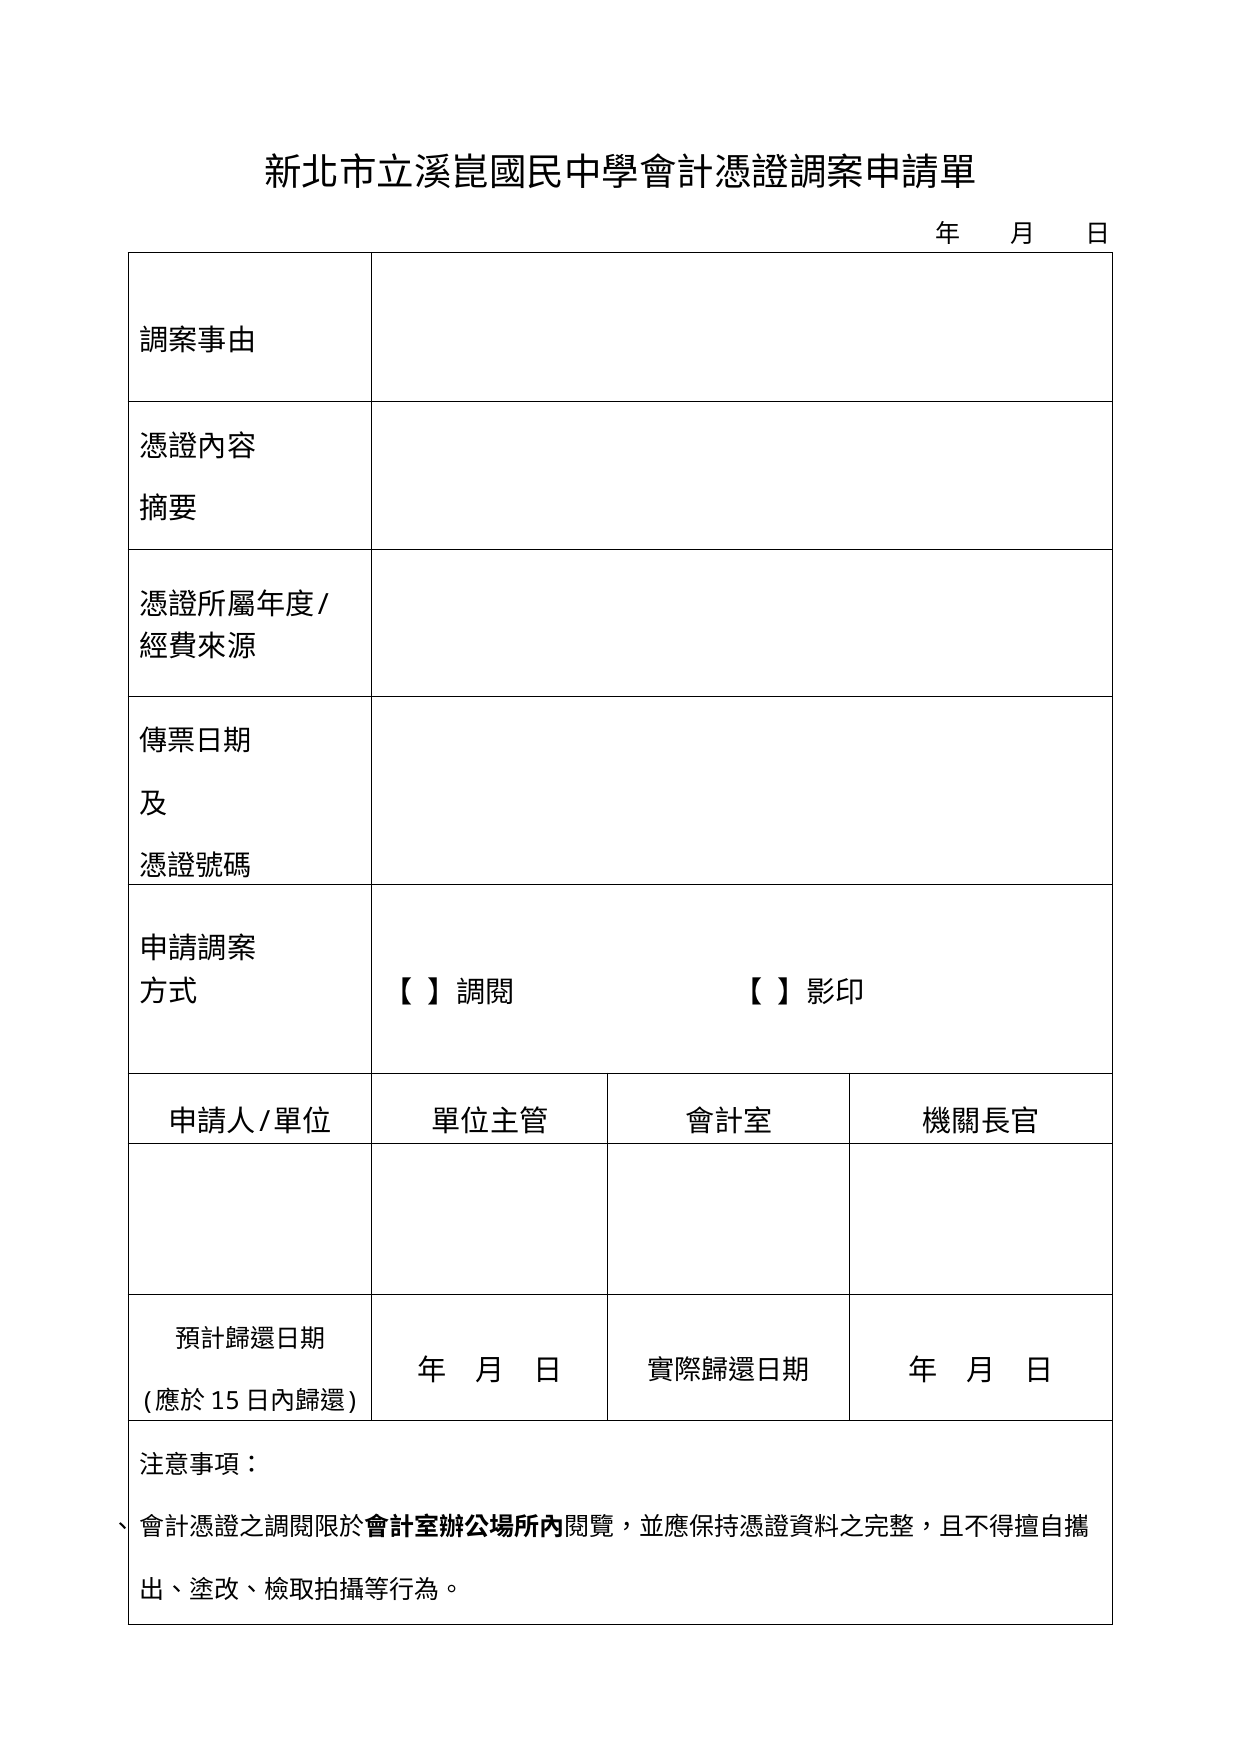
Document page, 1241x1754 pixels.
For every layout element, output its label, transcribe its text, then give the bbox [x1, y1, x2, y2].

table_cell [372, 1144, 607, 1294]
table_cell 實際歸還日期 [608, 1295, 849, 1420]
table_cell 機關長官 [850, 1074, 1112, 1143]
table_cell 傳票日期 及 憑證號碼 [129, 697, 371, 884]
table_cell [608, 1144, 849, 1294]
table_cell 【 】調閱 【 】影印 [372, 885, 1112, 1073]
table_cell 憑證所屬年度/ 經費來源 [129, 550, 371, 696]
table_cell 預計歸還日期 (應於15日內歸還) [129, 1295, 371, 1420]
text 新北市立溪崑國民中學會計憑證調案申請單 [130, 127, 1110, 189]
table_cell 申請調案 方式 [129, 885, 371, 1073]
table_cell 單位主管 [372, 1074, 607, 1143]
table_cell 申請人/單位 [129, 1074, 371, 1143]
text 年 月 日 [130, 189, 1110, 252]
table_header [372, 253, 1112, 401]
table_cell [372, 697, 1112, 884]
table_cell [372, 550, 1112, 696]
table_cell 注意事項： 會計憑證之調閱限於會計室辦公場所內閱覽，並應保持憑證資料之完整，且不得擅自攜出、塗改、檢取拍攝等行為。 會計憑證影印由會計室人員負責處理。 本單由會計室留存。 調閱之會計憑證歸還時，如發現有缺漏或塗改、增損、抽換、拆散等情事，簽報機關首長議處。 [129, 1421, 1112, 1623]
table_cell 憑證內容 摘要 [129, 402, 371, 549]
table_cell 年 月 日 [372, 1295, 607, 1420]
table_cell [372, 402, 1112, 549]
table_header 調案事由 [129, 253, 371, 401]
table_cell 會計室 [608, 1074, 849, 1143]
table_cell [850, 1144, 1112, 1294]
table_cell 年 月 日 [850, 1295, 1112, 1420]
table_cell [129, 1144, 371, 1294]
